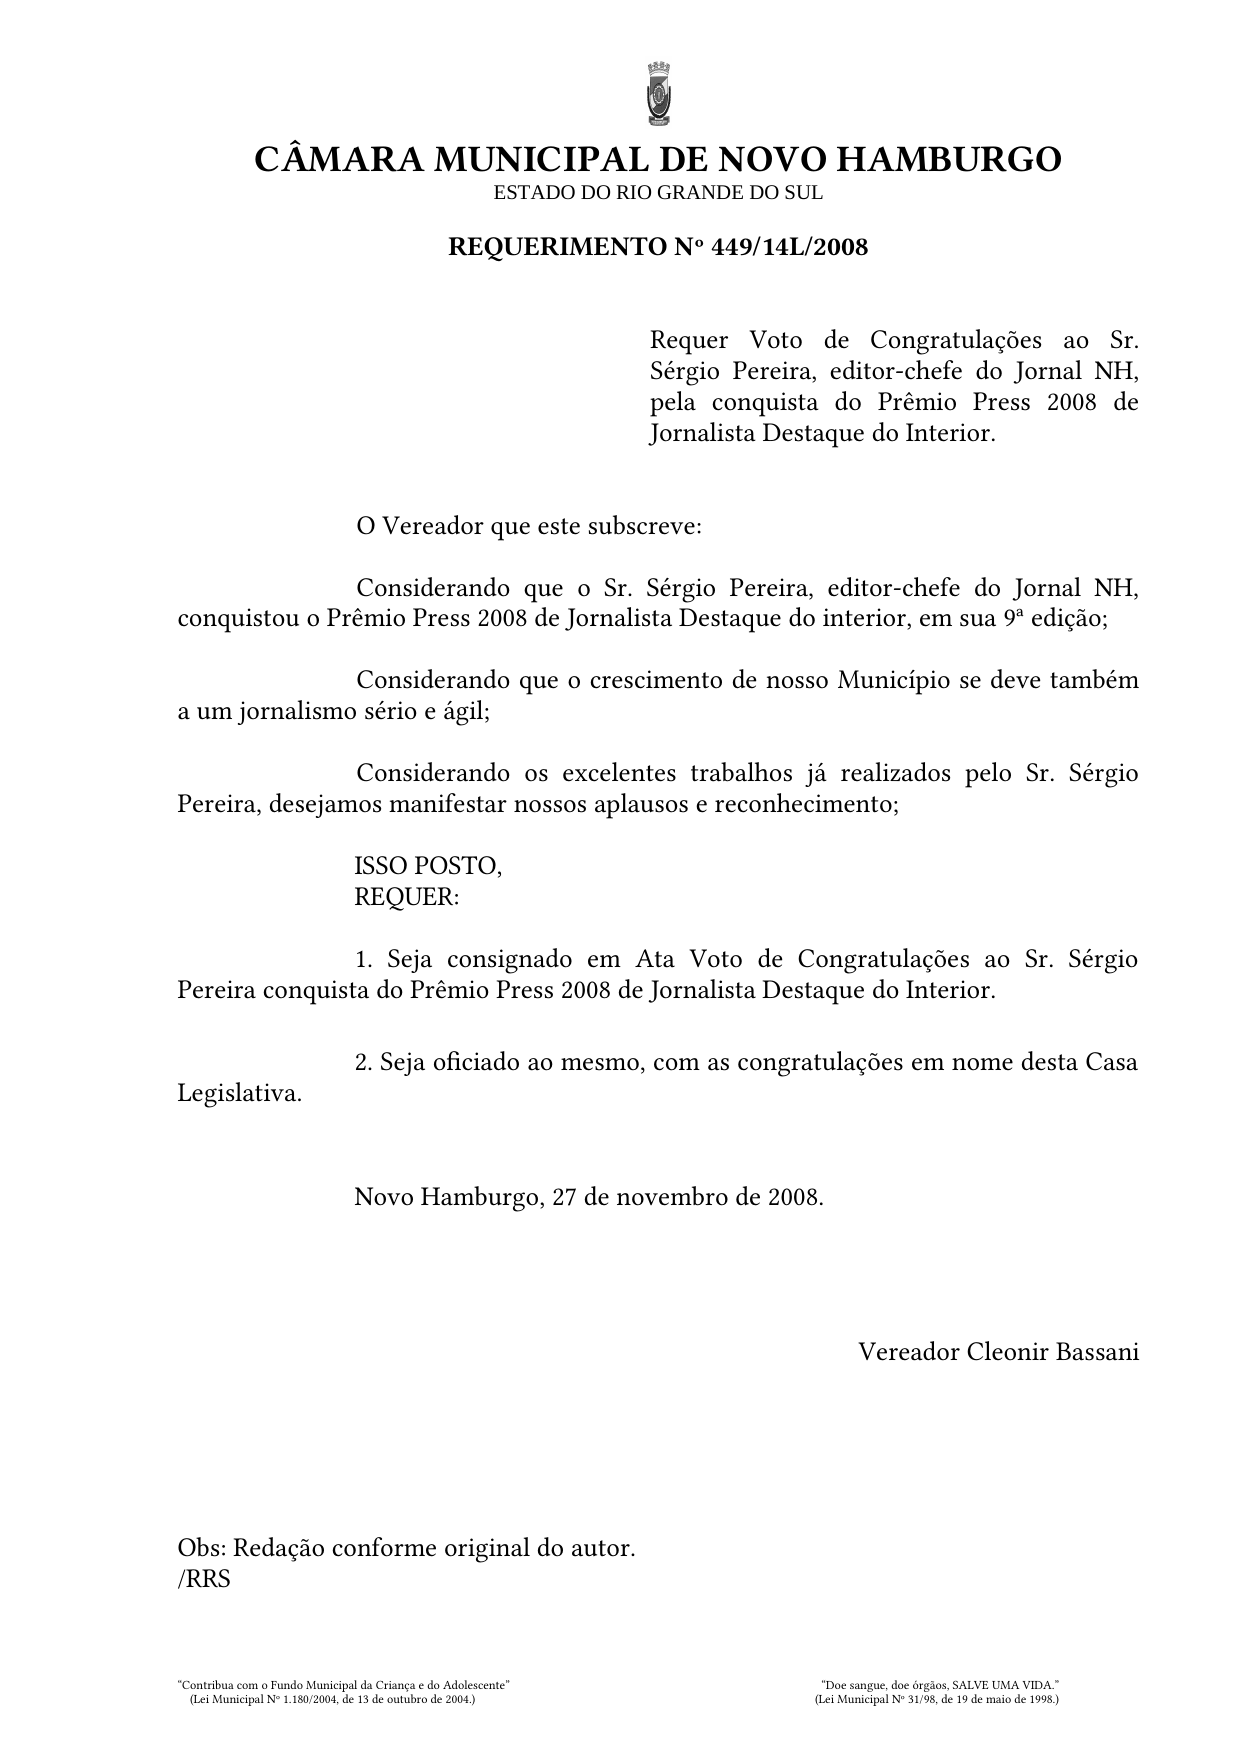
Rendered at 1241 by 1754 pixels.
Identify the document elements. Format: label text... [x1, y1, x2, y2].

text REQUERIMENTO Nº 449/14L/2008 [177, 231, 1140, 262]
text Considerando que o crescimento de nosso Município se deve também a um jornalismo sério e ágil; [177, 664, 1140, 726]
text Requer Voto de Congratulações ao Sr. Sérgio Pereira, editor-chefe do Jornal NH, pela conquista do Prêmio Press 2008 de Jornalista Destaque do Interior. [650, 324, 1140, 448]
text REQUER: [177, 881, 1140, 912]
text Vereador Cleonir Bassani [177, 1336, 1140, 1367]
text 1. Seja consignado em Ata Voto de Congratulações ao Sr. Sérgio Pereira conquista do Prêmio Press 2008 de Jornalista Destaque do Interior. [177, 943, 1140, 1005]
text /RRS [177, 1563, 1140, 1594]
text Obs: Redação conforme original do autor. [177, 1533, 1140, 1563]
text Considerando os excelentes trabalhos já realizados pelo Sr. Sérgio Pereira, desejamos manifestar nossos aplausos e reconhecimento; [177, 757, 1140, 819]
text ISSO POSTO, [177, 850, 1140, 881]
text O Vereador que este subscreve: [177, 510, 1140, 541]
text 2. Seja oficiado ao mesmo, com as congratulações em nome desta Casa Legislativa. [177, 1046, 1140, 1108]
text Novo Hamburgo, 27 de novembro de 2008. [177, 1181, 1140, 1212]
text Considerando que o Sr. Sérgio Pereira, editor-chefe do Jornal NH, conquistou o Prêmio Press 2008 de Jornalista Destaque do interior, em sua 9ª edição; [177, 572, 1140, 633]
